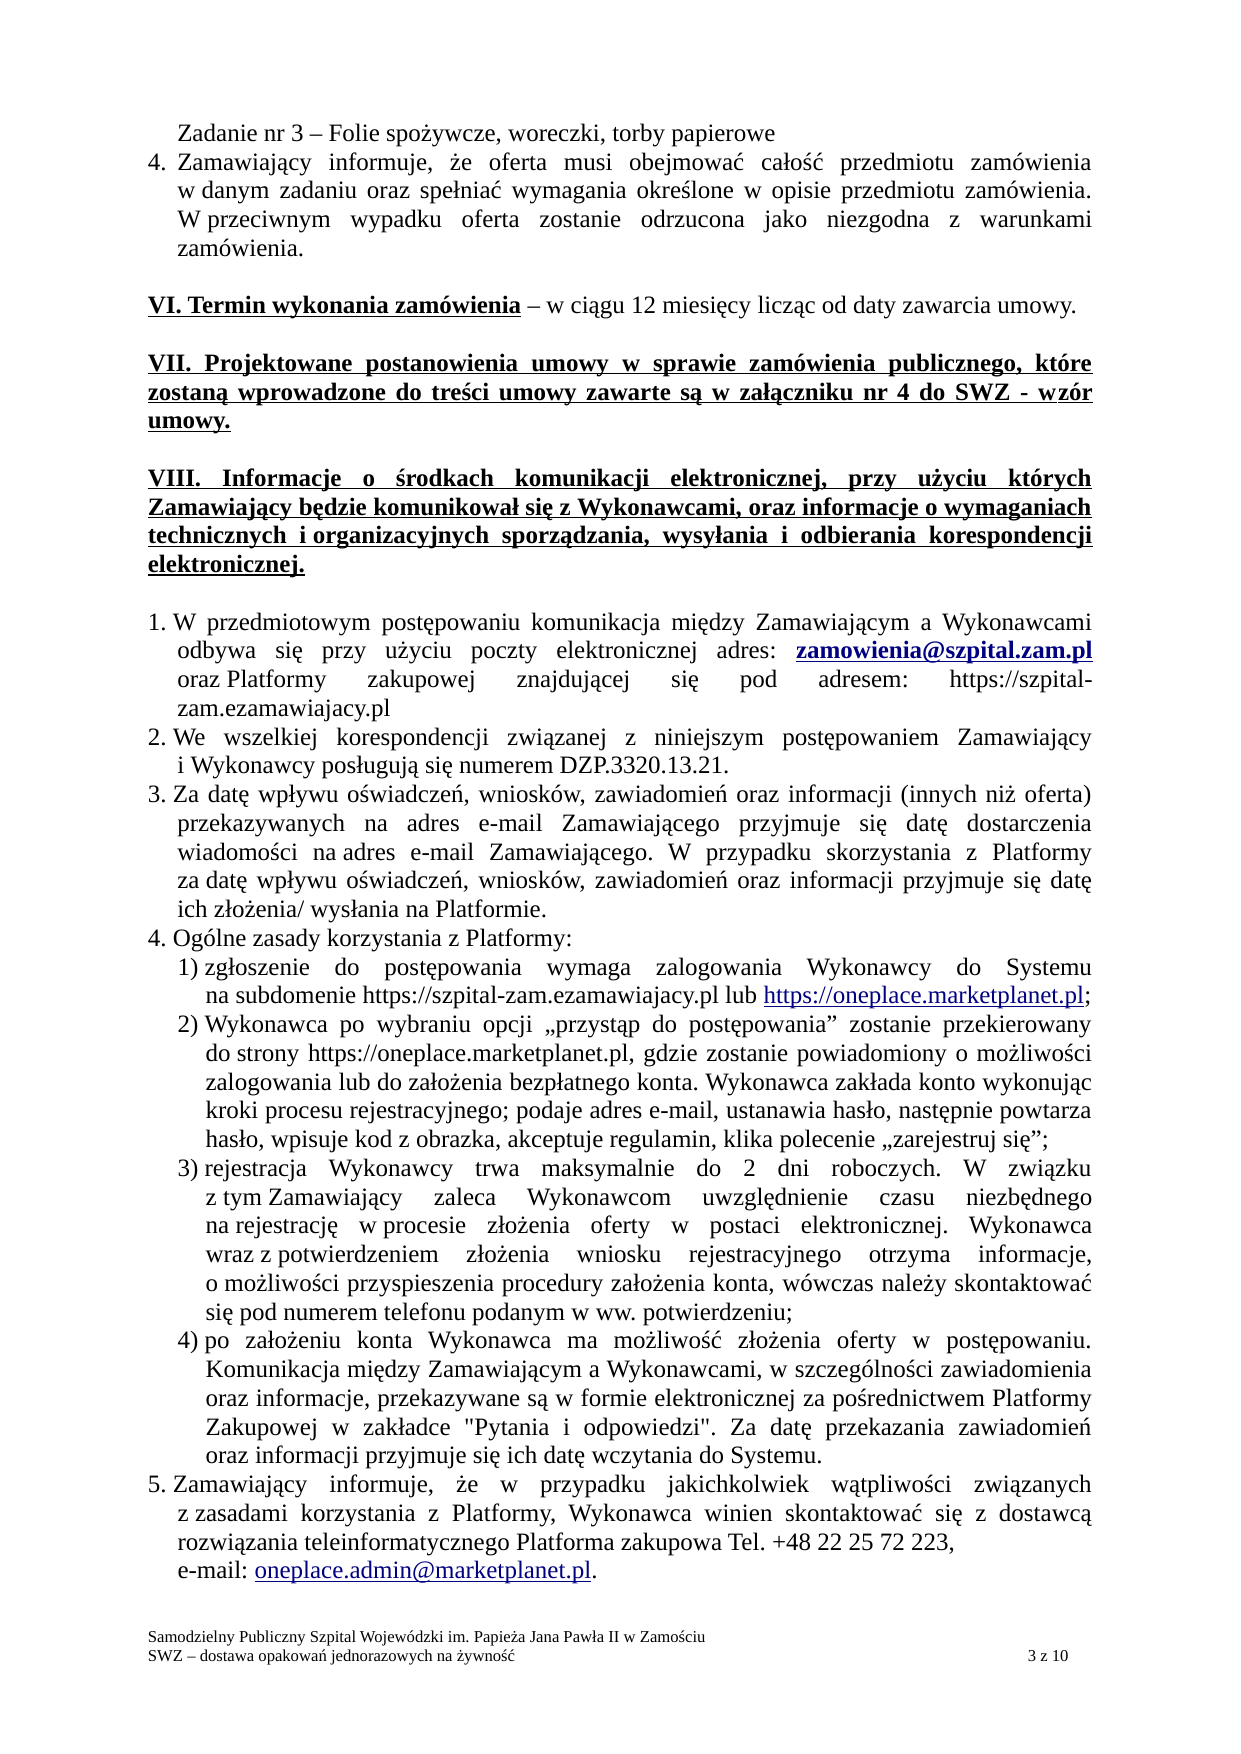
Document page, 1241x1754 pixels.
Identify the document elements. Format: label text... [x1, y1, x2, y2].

list Zamawiający informuje, że oferta musi obejmować całość przedmiotu zamówienia w danym zadaniu oraz spełniać wymagania określone w opisie przedmiotu zamówienia. W przeciwnym wypadku oferta zostanie odrzucona jako niezgodna z warunkami zamówienia. [148, 147, 1093, 262]
text umowy. [148, 403, 1093, 434]
list zgłoszenie do postępowania wymaga zalogowania Wykonawcy do Systemu na subdomenie https://szpital-zam.ezamawiajacy.pl lub https://oneplace.marketplanet.pl; [177, 952, 1093, 1009]
list Za datę wpływu oświadczeń, wniosków, zawiadomień oraz informacji (innych niż oferta) przekazywanych na adres e-mail Zamawiającego przyjmuje się datę dostarczenia wiadomości na adres e-mail Zamawiającego. W przypadku skorzystania z Platformy za datę wpływu oświadczeń, wniosków, zawiadomień oraz informacji przyjmuje się datę ich złożenia/ wysłania na Platformie. [148, 779, 1093, 923]
list Zamawiający informuje, że w przypadku jakichkolwiek wątpliwości związanych z zasadami korzystania z Platformy, Wykonawca winien skontaktować się z dostawcą rozwiązania teleinformatycznego Platforma zakupowa Tel. +48 22 25 72 223, [148, 1469, 1093, 1556]
list po założeniu konta Wykonawca ma możliwość złożenia oferty w postępowaniu. Komunikacja między Zamawiającym a Wykonawcami, w szczególności zawiadomienia oraz informacje, przekazywane są w formie elektronicznej za pośrednictwem Platformy Zakupowej w zakładce "Pytania i odpowiedzi". Za datę przekazania zawiadomień oraz informacji przyjmuje się ich datę wczytania do Systemu. [177, 1326, 1093, 1469]
text VII. Projektowane postanowienia umowy w sprawie zamówienia publicznego, które [148, 348, 1093, 373]
list We wszelkiej korespondencji związanej z niniejszym postępowaniem Zamawiający i Wykonawcy posługują się numerem DZP.3320.13.21. [148, 722, 1093, 779]
list Ogólne zasady korzystania z Platformy: [148, 923, 1093, 952]
text zostaną wprowadzone do treści umowy zawarte są w załączniku nr 4 do SWZ - wzór [148, 374, 1093, 402]
text elektronicznej. [148, 547, 1093, 578]
text VIII. Informacje o środkach komunikacji elektronicznej, przy użyciu których Zamawiający będzie komunikował się z Wykonawcami, oraz informacje o wymaganiach technicznych i organizacyjnych sporządzania, wysyłania i odbierania korespondencji [148, 463, 1093, 546]
text VI. Termin wykonania zamówienia – w ciągu 12 miesięcy licząc od daty zawarcia umowy. [148, 291, 1093, 319]
list rejestracja Wykonawcy trwa maksymalnie do 2 dni roboczych. W związku z tym Zamawiający zaleca Wykonawcom uwzględnienie czasu niezbędnego na rejestrację w procesie złożenia oferty w postaci elektronicznej. Wykonawca wraz z potwierdzeniem złożenia wniosku rejestracyjnego otrzyma informacje, o możliwości przyspieszenia procedury założenia konta, wówczas należy skontaktować się pod numerem telefonu podanym w ww. potwierdzeniu; [177, 1153, 1093, 1326]
list W przedmiotowym postępowaniu komunikacja między Zamawiającym a Wykonawcami odbywa się przy użyciu poczty elektronicznej adres: zamowienia@szpital.zam.pl oraz Platformy zakupowej znajdującej się pod adresem: https://szpital-zam.ezamawiajacy.pl [148, 607, 1093, 722]
list Zadanie nr 3 – Folie spożywcze, woreczki, torby papierowe [148, 118, 1093, 147]
list Wykonawca po wybraniu opcji „przystąp do postępowania” zostanie przekierowany do strony https://oneplace.marketplanet.pl, gdzie zostanie powiadomiony o możliwości zalogowania lub do założenia bezpłatnego konta. Wykonawca zakłada konto wykonując kroki procesu rejestracyjnego; podaje adres e-mail, ustanawia hasło, następnie powtarza hasło, wpisuje kod z obrazka, akceptuje regulamin, klika polecenie „zarejestruj się”; [177, 1009, 1093, 1153]
list e-mail: oneplace.admin@marketplanet.pl. [148, 1556, 1093, 1584]
